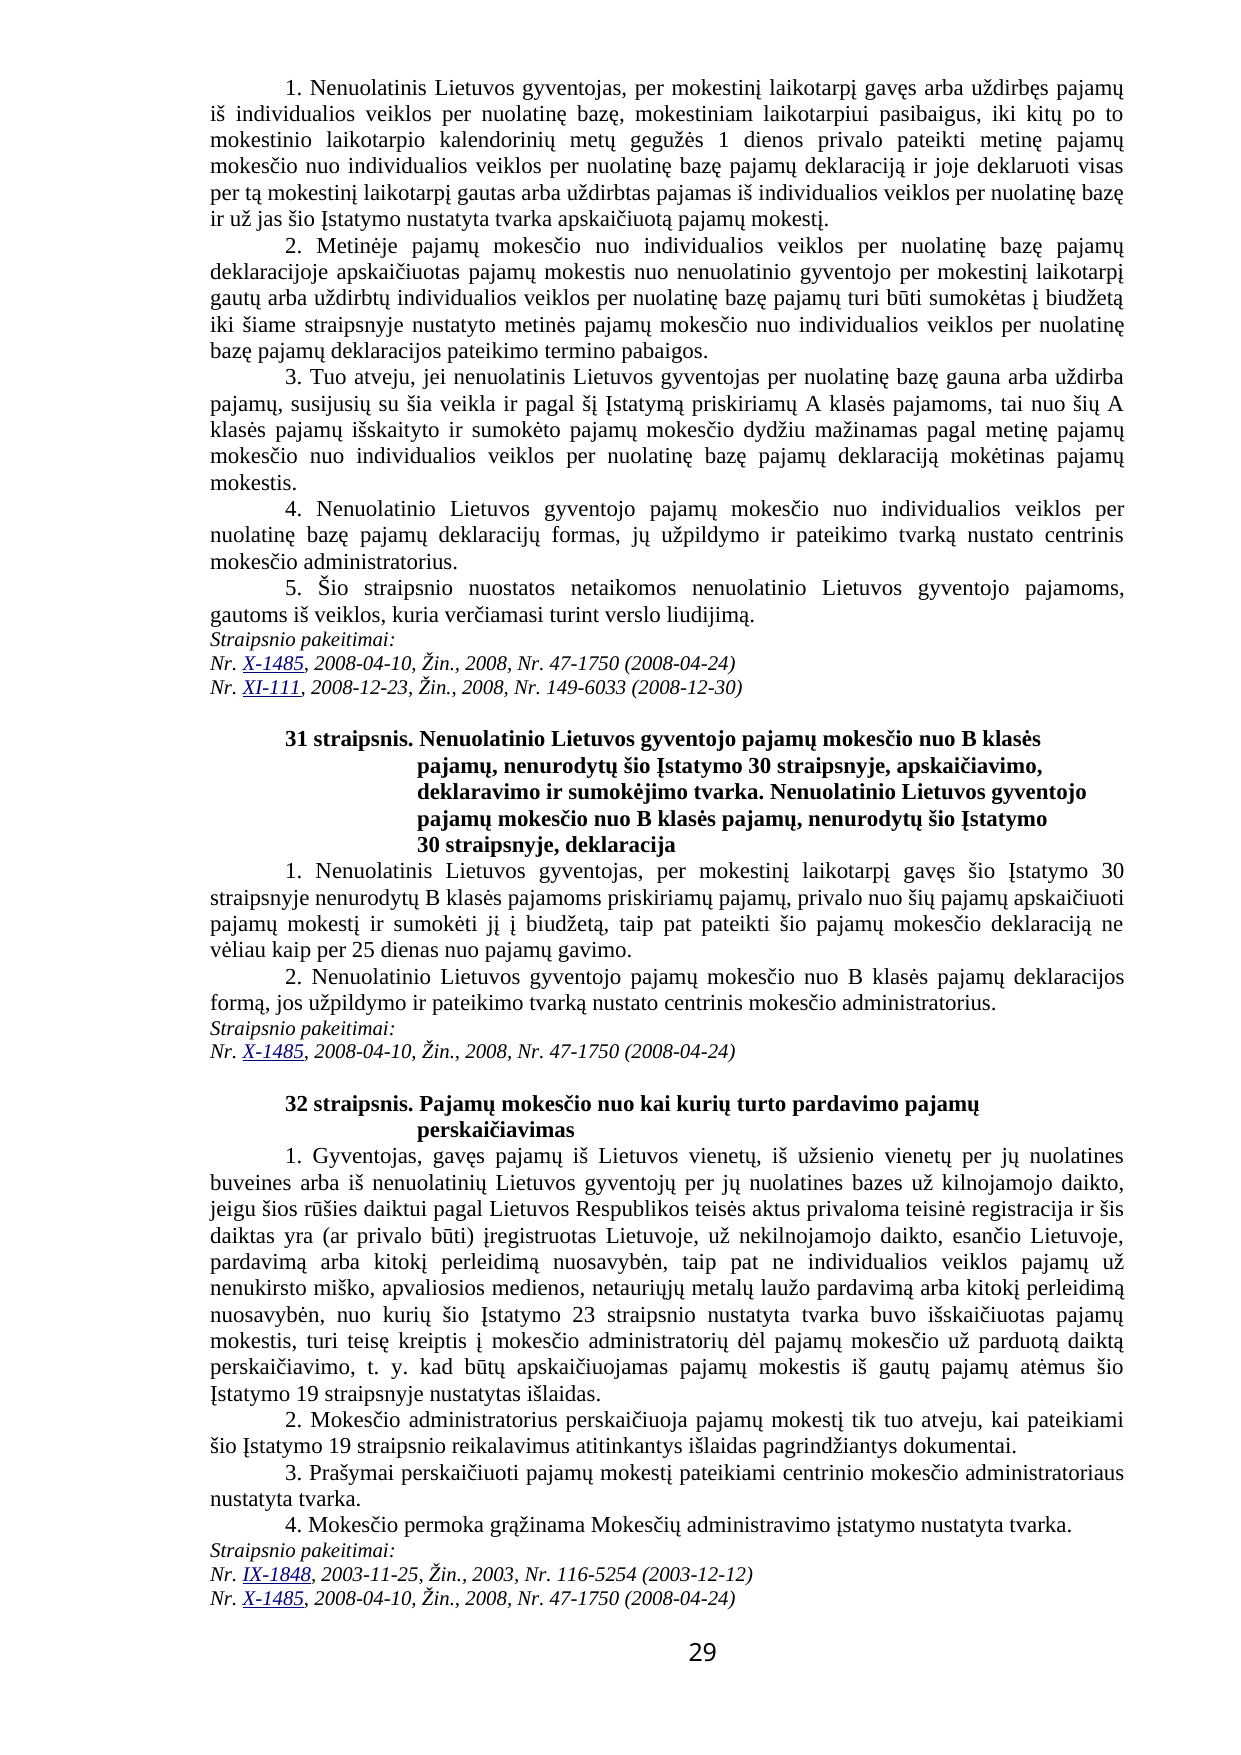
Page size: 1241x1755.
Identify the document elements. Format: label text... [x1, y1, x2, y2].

text deklaravimo ir sumokėjimo tvarka. Nenuolatinio Lietuvos gyventojo [417, 778, 1126, 804]
text 2. Nenuolatinio Lietuvos gyventojo pajamų mokesčio nuo B klasės pajamų deklaracijos formą, jos užpildymo ir pateikimo tvarką nustato centrinis mokesčio administratorius. [210, 963, 1126, 1015]
text 30 straipsnyje, deklaracija [417, 831, 1126, 857]
text 1. Nenuolatinis Lietuvos gyventojas, per mokestinį laikotarpį gavęs arba uždirbęs pajamų iš individualios veiklos per nuolatinę bazę, mokestiniam laikotarpiui pasibaigus, iki kitų po to mokestinio laikotarpio kalendorinių metų gegužės 1 dienos privalo pateikti metinę pajamų mokesčio nuo individualios veiklos per nuolatinę bazę pajamų deklaraciją ir joje deklaruoti visas per tą mokestinį laikotarpį gautas arba uždirbtas pajamas iš individualios veiklos per nuolatinę bazę ir už jas šio Įstatymo nustatyta tvarka apskaičiuotą pajamų mokestį. [210, 73, 1126, 232]
text pajamų, nenurodytų šio Įstatymo 30 straipsnyje, apskaičiavimo, [417, 752, 1126, 778]
text 1. Gyventojas, gavęs pajamų iš Lietuvos vienetų, iš užsienio vienetų per jų nuolatines buveines arba iš nenuolatinių Lietuvos gyventojų per jų nuolatines bazes už kilnojamojo daikto, jeigu šios rūšies daiktui pagal Lietuvos Respublikos teisės aktus privaloma teisinė registracija ir šis daiktas yra (ar privalo būti) įregistruotas Lietuvoje, už nekilnojamojo daikto, esančio Lietuvoje, pardavimą arba kitokį perleidimą nuosavybėn, taip pat ne individualios veiklos pajamų už nenukirsto miško, apvaliosios medienos, netauriųjų metalų laužo pardavimą arba kitokį perleidimą nuosavybėn, nuo kurių šio Įstatymo 23 straipsnio nustatyta tvarka buvo išskaičiuotas pajamų mokestis, turi teisę kreiptis į mokesčio administratorių dėl pajamų mokesčio už parduotą daiktą perskaičiavimo, t. y. kad būtų apskaičiuojamas pajamų mokestis iš gautų pajamų atėmus šio Įstatymo 19 straipsnyje nustatytas išlaidas. [210, 1143, 1126, 1406]
text 1. Nenuolatinis Lietuvos gyventojas, per mokestinį laikotarpį gavęs šio Įstatymo 30 straipsnyje nenurodytų B klasės pajamoms priskiriamų pajamų, privalo nuo šių pajamų apskaičiuoti pajamų mokestį ir sumokėti jį į biudžetą, taip pat pateikti šio pajamų mokesčio deklaraciją ne vėliau kaip per 25 dienas nuo pajamų gavimo. [210, 857, 1126, 963]
text 4. Nenuolatinio Lietuvos gyventojo pajamų mokesčio nuo individualios veiklos per nuolatinę bazę pajamų deklaracijų formas, jų užpildymo ir pateikimo tvarką nustato centrinis mokesčio administratorius. [210, 495, 1126, 574]
text 3. Prašymai perskaičiuoti pajamų mokestį pateikiami centrinio mokesčio administratoriaus nustatyta tvarka. [210, 1459, 1126, 1512]
text 3. Tuo atveju, jei nenuolatinis Lietuvos gyventojas per nuolatinę bazę gauna arba uždirba pajamų, susijusių su šia veikla ir pagal šį Įstatymą priskiriamų A klasės pajamoms, tai nuo šių A klasės pajamų išskaityto ir sumokėto pajamų mokesčio dydžiu mažinamas pagal metinę pajamų mokesčio nuo individualios veiklos per nuolatinę bazę pajamų deklaraciją mokėtinas pajamų mokestis. [210, 363, 1126, 495]
text Nr. X-1485, 2008-04-10, Žin., 2008, Nr. 47-1750 (2008-04-24) [210, 651, 1126, 675]
text 31 straipsnis. Nenuolatinio Lietuvos gyventojo pajamų mokesčio nuo B klasės [285, 726, 1126, 752]
text Straipsnio pakeitimai: [210, 1015, 1126, 1039]
text 2. Mokesčio administratorius perskaičiuoja pajamų mokestį tik tuo atveju, kai pateikiami šio Įstatymo 19 straipsnio reikalavimus atitinkantys išlaidas pagrindžiantys dokumentai. [210, 1406, 1126, 1459]
text Straipsnio pakeitimai: [210, 1538, 1126, 1562]
text 32 straipsnis. Pajamų mokesčio nuo kai kurių turto pardavimo pajamų [285, 1090, 1126, 1116]
text Nr. X-1485, 2008-04-10, Žin., 2008, Nr. 47-1750 (2008-04-24) [210, 1039, 1126, 1063]
text 2. Metinėje pajamų mokesčio nuo individualios veiklos per nuolatinę bazę pajamų deklaracijoje apskaičiuotas pajamų mokestis nuo nenuolatinio gyventojo per mokestinį laikotarpį gautų arba uždirbtų individualios veiklos per nuolatinę bazę pajamų turi būti sumokėtas į biudžetą iki šiame straipsnyje nustatyto metinės pajamų mokesčio nuo individualios veiklos per nuolatinę bazę pajamų deklaracijos pateikimo termino pabaigos. [210, 232, 1126, 363]
text perskaičiavimas [417, 1116, 1126, 1143]
text 5. Šio straipsnio nuostatos netaikomos nenuolatinio Lietuvos gyventojo pajamoms, gautoms iš veiklos, kuria verčiamasi turint verslo liudijimą. [210, 574, 1126, 627]
text Nr. X-1485, 2008-04-10, Žin., 2008, Nr. 47-1750 (2008-04-24) [210, 1586, 1126, 1610]
text Nr. IX-1848, 2003-11-25, Žin., 2003, Nr. 116-5254 (2003-12-12) [210, 1562, 1126, 1586]
text Straipsnio pakeitimai: [210, 627, 1126, 651]
text Nr. XI-111, 2008-12-23, Žin., 2008, Nr. 149-6033 (2008-12-30) [210, 675, 1126, 699]
text pajamų mokesčio nuo B klasės pajamų, nenurodytų šio Įstatymo [417, 804, 1126, 831]
text 4. Mokesčio permoka grąžinama Mokesčių administravimo įstatymo nustatyta tvarka. [210, 1512, 1126, 1538]
